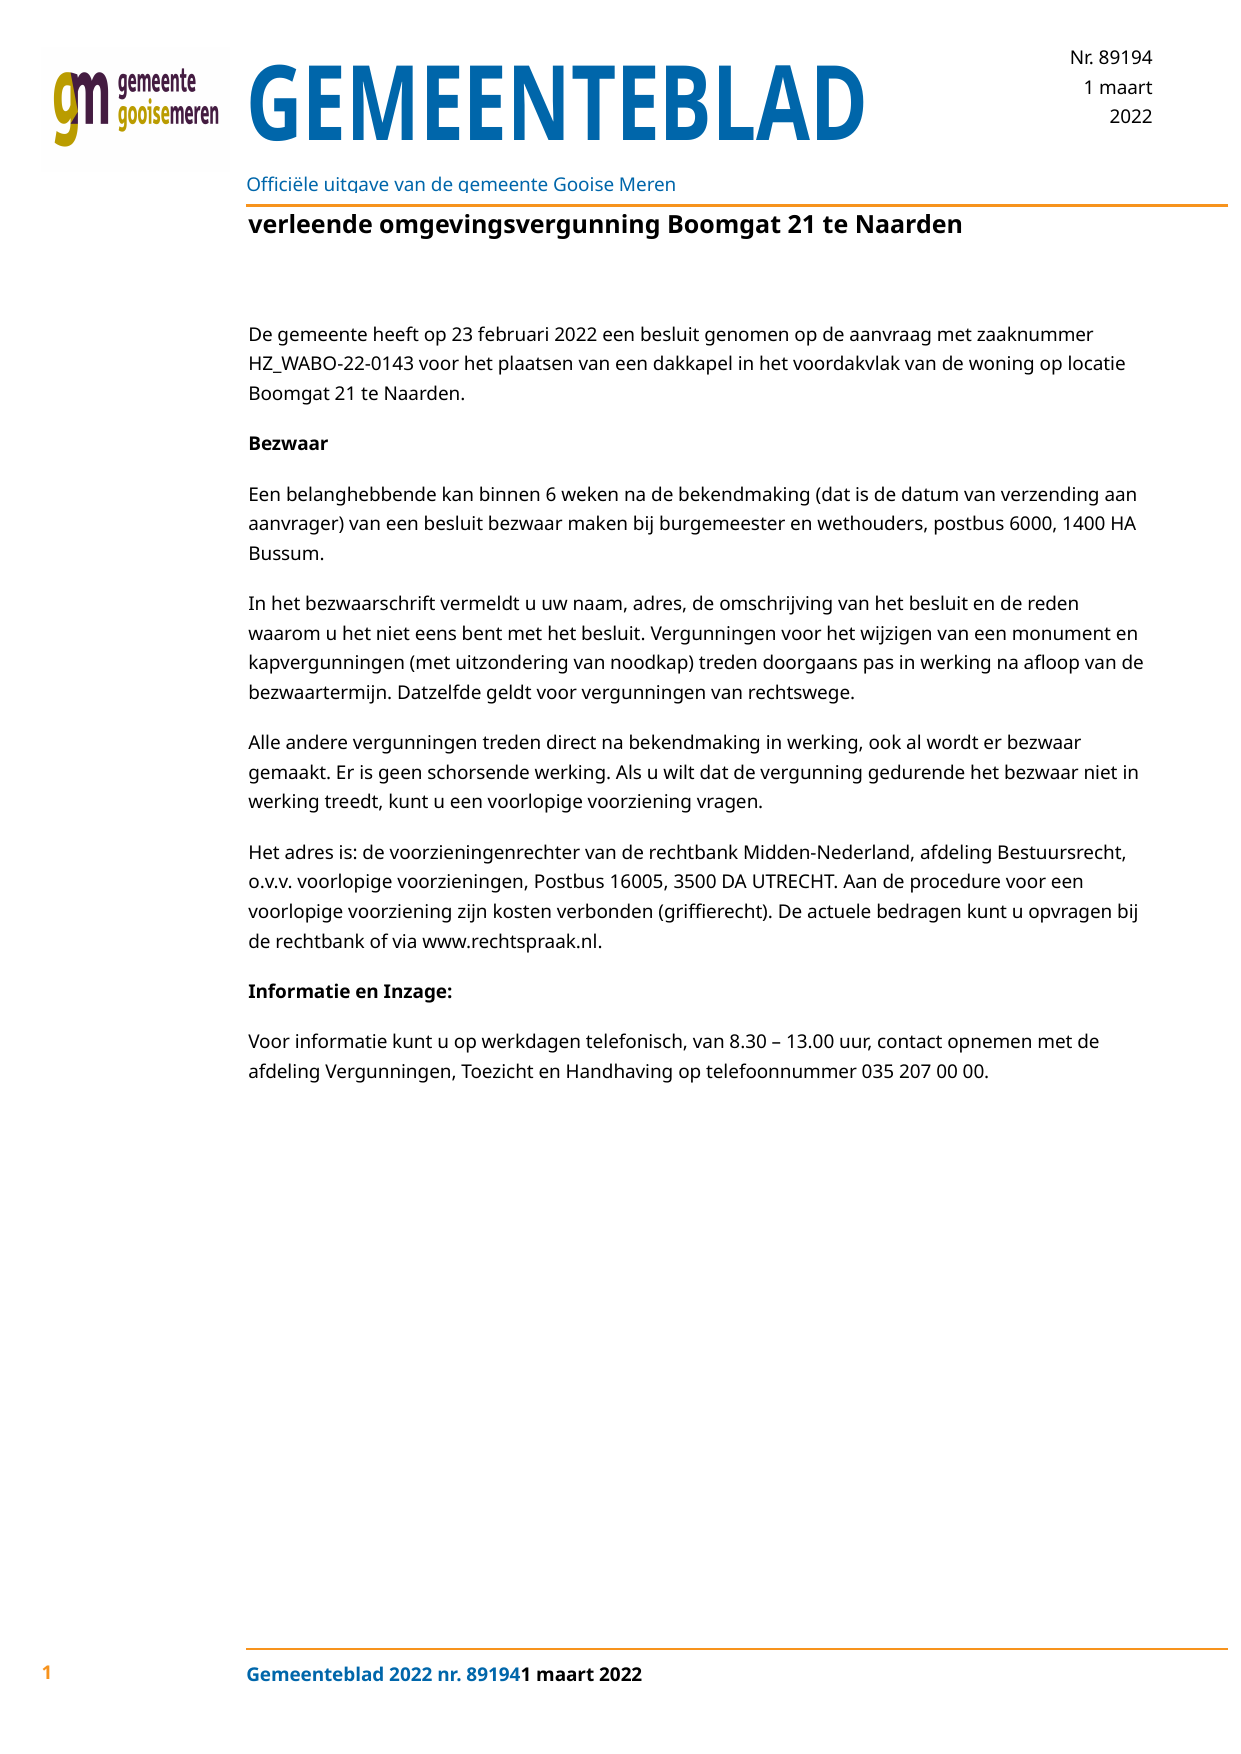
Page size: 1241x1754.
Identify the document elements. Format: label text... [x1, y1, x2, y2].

text verleende omgevingsvergunning Boomgat 21 te Naarden [248, 207, 1152, 241]
text Een belanghebbende kan binnen 6 weken na de bekendmaking (dat is de datum van verzending aan aanvrager) van een besluit bezwaar maken bij burgemeester en wethouders, postbus 6000, 1400 HA Bussum. [248, 481, 1152, 566]
text Voor informatie kunt u op werkdagen telefonisch, van 8.30 – 13.00 uur, contact opnemen met de afdeling Vergunningen, Toezicht en Handhaving op telefoonnummer 035 207 00 00. [248, 1029, 1152, 1084]
text Het adres is: de voorzieningenrechter van de rechtbank Midden-Nederland, afdeling Bestuursrecht, o.v.v. voorlopige voorzieningen, Postbus 16005, 3500 DA UTRECHT. Aan de procedure voor een voorlopige voorziening zijn kosten verbonden (griffierecht). De actuele bedragen kunt u opvragen bij de rechtbank of via www.rechtspraak.nl. [248, 839, 1152, 953]
text Bezwaar [248, 430, 1152, 456]
text Alle andere vergunningen treden direct na bekendmaking in werking, ook al wordt er bezwaar gemaakt. Er is geen schorsende werking. Als u wilt dat de vergunning gedurende het bezwaar niet in werking treedt, kunt u een voorlopige voorziening vragen. [248, 729, 1152, 814]
text Informatie en Inzage: [248, 978, 1152, 1004]
text In het bezwaarschrift vermeldt u uw naam, adres, de omschrijving van het besluit en de reden waarom u het niet eens bent met het besluit. Vergunningen voor het wijzigen van een monument en kapvergunningen (met uitzondering van noodkap) treden doorgaans pas in werking na afloop van de bezwaartermijn. Datzelfde geldt voor vergunningen van rechtswege. [248, 590, 1152, 705]
text De gemeente heeft op 23 februari 2022 een besluit genomen op de aanvraag met zaaknummer HZ_WABO-22-0143 voor het plaatsen van een dakkapel in het voordakvlak van de woning op locatie Boomgat 21 te Naarden. [248, 321, 1152, 406]
picture [41, 47, 231, 172]
